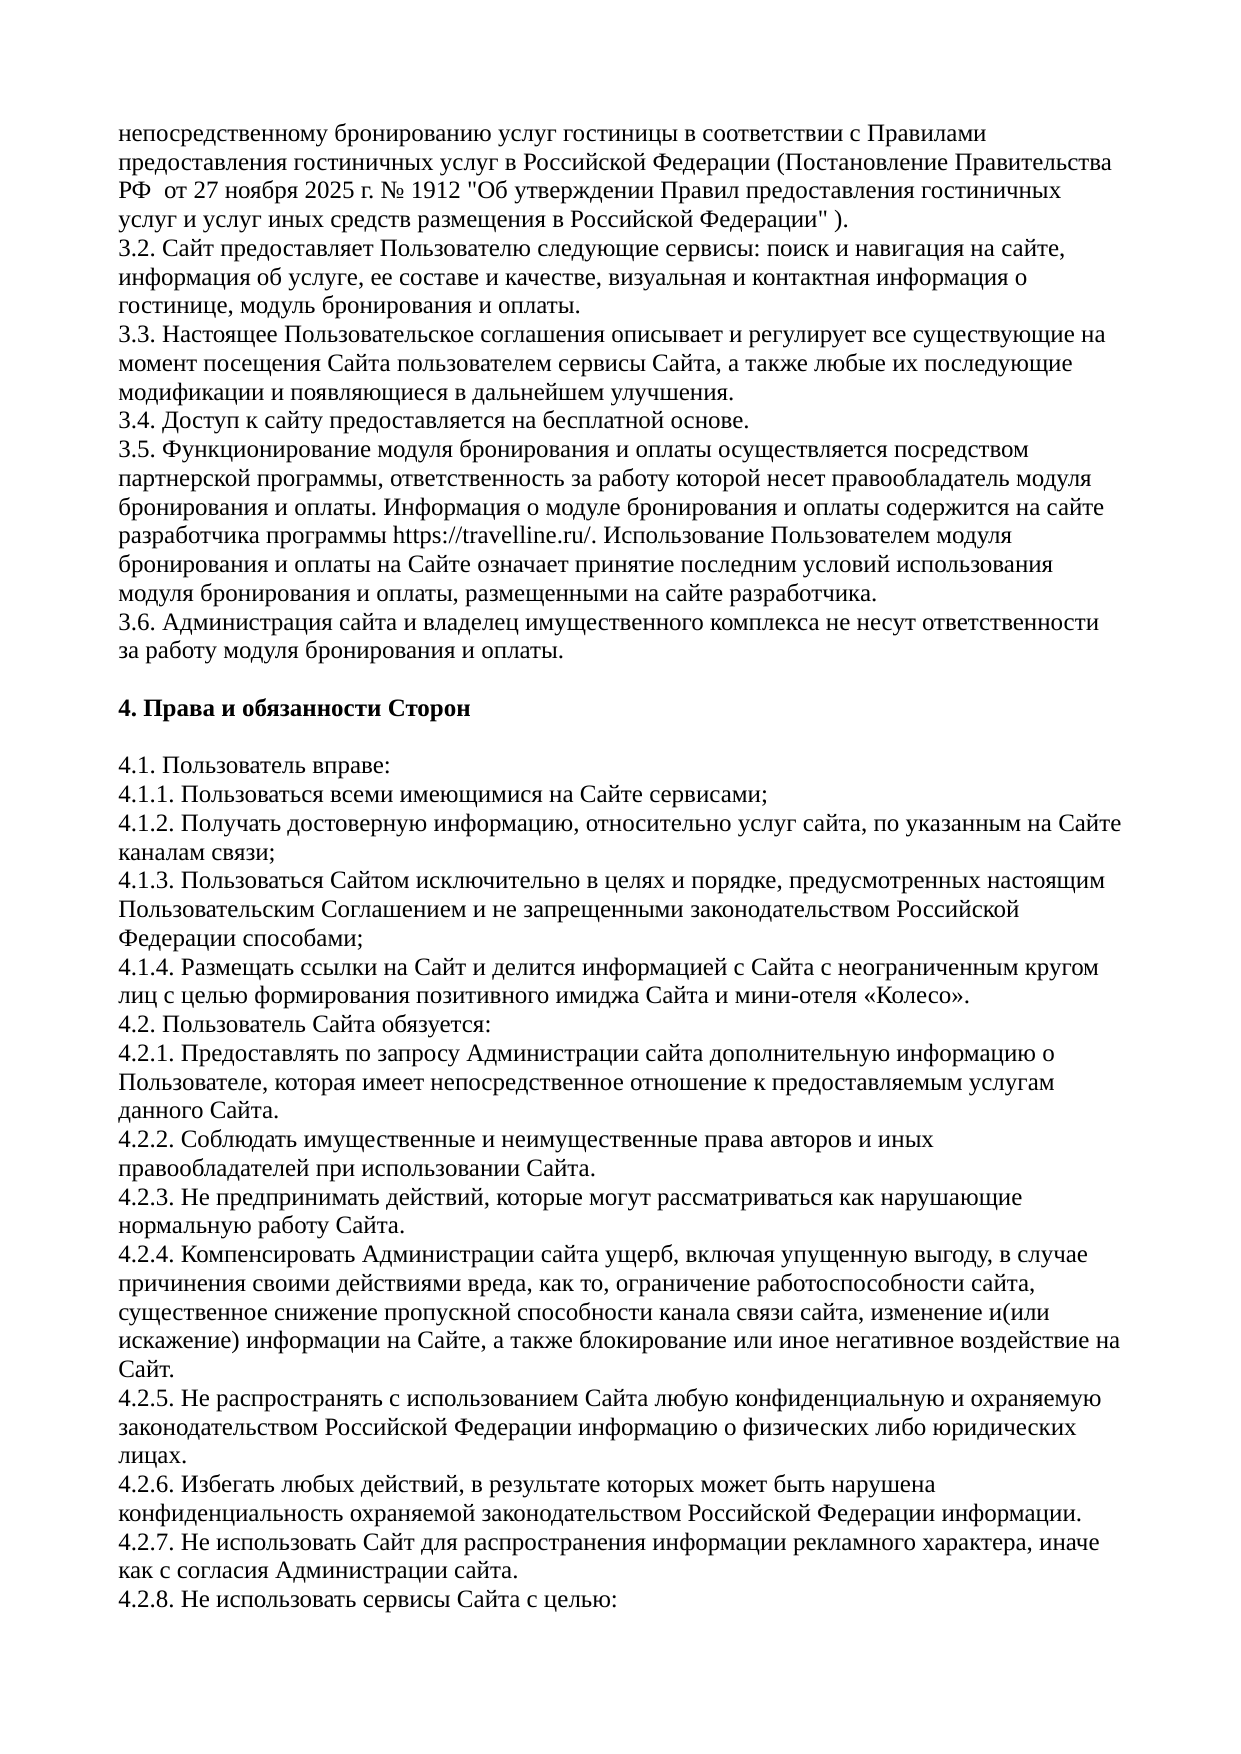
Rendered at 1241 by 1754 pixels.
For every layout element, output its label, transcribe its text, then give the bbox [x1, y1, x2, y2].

text 4. Права и обязанности Сторон [118, 693, 1122, 722]
text непосредственному бронированию услуг гостиницы в соответствии с Правилами предоставления гостиничных услуг в Российской Федерации (Постановление Правительства РФ от 27 ноября 2025 г. № 1912 "Об утверждении Правил предоставления гостиничных услуг и услуг иных средств размещения в Российской Федерации" ). 3.2. Сайт предоставляет Пользователю следующие сервисы: поиск и навигация на сайте, информация об услуге, ее составе и качестве, визуальная и контактная информация о гостинице, модуль бронирования и оплаты. 3.3. Настоящее Пользовательское соглашения описывает и регулирует все существующие на момент посещения Сайта пользователем сервисы Сайта, а также любые их последующие модификации и появляющиеся в дальнейшем улучшения. 3.4. Доступ к сайту предоставляется на бесплатной основе. 3.5. Функционирование модуля бронирования и оплаты осуществляется посредством партнерской программы, ответственность за работу которой несет правообладатель модуля бронирования и оплаты. Информация о модуле бронирования и оплаты содержится на сайте разработчика программы https://travelline.ru/. Использование Пользователем модуля бронирования и оплаты на Сайте означает принятие последним условий использования модуля бронирования и оплаты, размещенными на сайте разработчика. 3.6. Администрация сайта и владелец имущественного комплекса не несут ответственности за работу модуля бронирования и оплаты. [118, 118, 1122, 664]
text 4.1. Пользователь вправе: 4.1.1. Пользоваться всеми имеющимися на Сайте сервисами; 4.1.2. Получать достоверную информацию, относительно услуг сайта, по указанным на Сайте каналам связи; 4.1.3. Пользоваться Сайтом исключительно в целях и порядке, предусмотренных настоящим Пользовательским Соглашением и не запрещенными законодательством Российской Федерации способами; 4.1.4. Размещать ссылки на Сайт и делится информацией с Сайта с неограниченным кругом лиц с целью формирования позитивного имиджа Сайта и мини-отеля «Колесо». 4.2. Пользователь Сайта обязуется: 4.2.1. Предоставлять по запросу Администрации сайта дополнительную информацию о Пользователе, которая имеет непосредственное отношение к предоставляемым услугам данного Сайта. 4.2.2. Соблюдать имущественные и неимущественные права авторов и иных правообладателей при использовании Сайта. 4.2.3. Не предпринимать действий, которые могут рассматриваться как нарушающие нормальную работу Сайта. 4.2.4. Компенсировать Администрации сайта ущерб, включая упущенную выгоду, в случае причинения своими действиями вреда, как то, ограничение работоспособности сайта, существенное снижение пропускной способности канала связи сайта, изменение и(или искажение) информации на Сайте, а также блокирование или иное негативное воздействие на Сайт. 4.2.5. Не распространять с использованием Сайта любую конфиденциальную и охраняемую законодательством Российской Федерации информацию о физических либо юридических лицах. 4.2.6. Избегать любых действий, в результате которых может быть нарушена конфиденциальность охраняемой законодательством Российской Федерации информации. 4.2.7. Не использовать Сайт для распространения информации рекламного характера, иначе как с согласия Администрации сайта. 4.2.8. Не использовать сервисы Сайта с целью: [118, 751, 1122, 1613]
